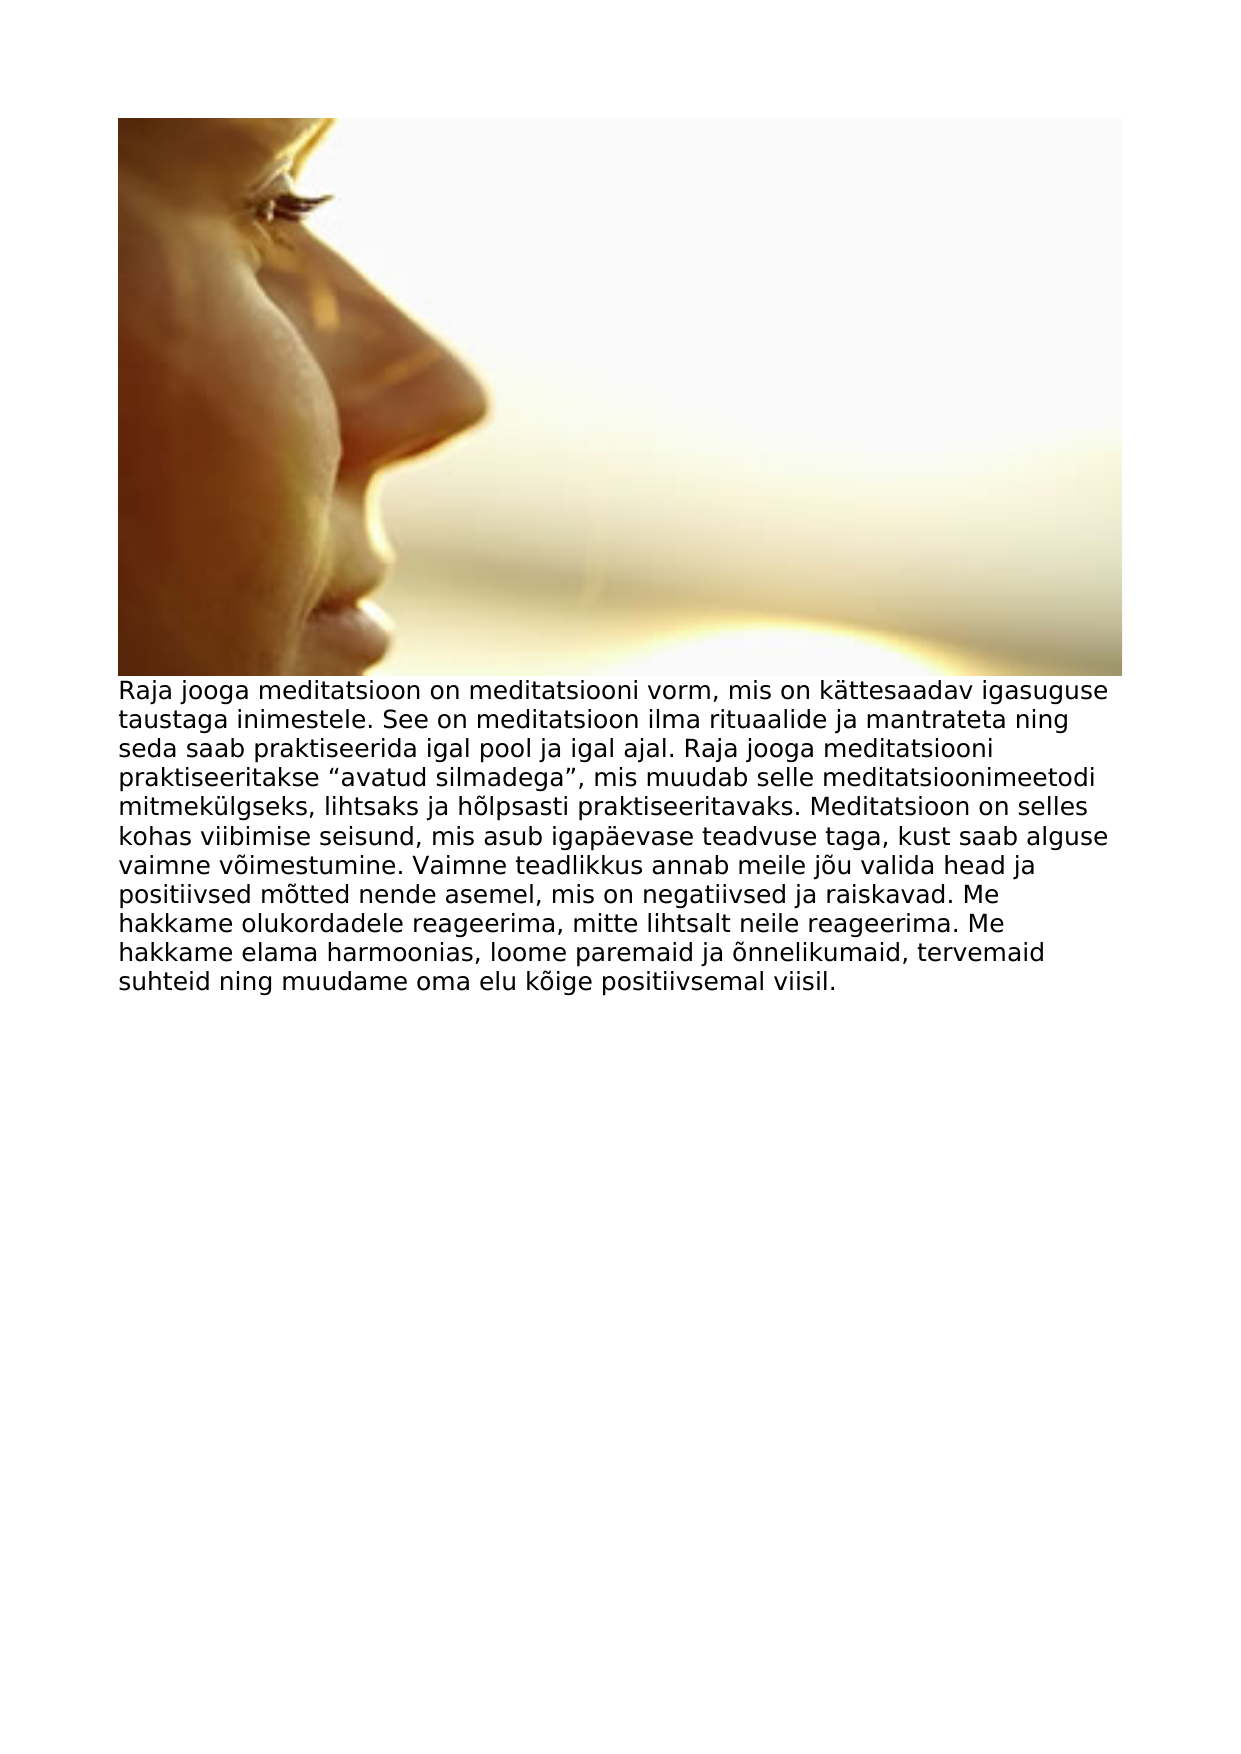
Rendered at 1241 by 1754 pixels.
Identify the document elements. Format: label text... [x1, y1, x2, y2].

picture [118, 118, 1123, 676]
text Raja jooga meditatsioon on meditatsiooni vorm, mis on kättesaadav igasuguse taustaga inimestele. See on meditatsioon ilma rituaalide ja mantrateta ning seda saab praktiseerida igal pool ja igal ajal. Raja jooga meditatsiooni praktiseeritakse “avatud silmadega”, mis muudab selle meditatsioonimeetodi mitmekülgseks, lihtsaks ja hõlpsasti praktiseeritavaks. Meditatsioon on selles kohas viibimise seisund, mis asub igapäevase teadvuse taga, kust saab alguse vaimne võimestumine. Vaimne teadlikkus annab meile jõu valida head ja positiivsed mõtted nende asemel, mis on negatiivsed ja raiskavad. Me hakkame olukordadele reageerima, mitte lihtsalt neile reageerima. Me hakkame elama harmoonias, loome paremaid ja õnnelikumaid, tervemaid suhteid ning muudame oma elu kõige positiivsemal viisil. [118, 676, 1122, 997]
